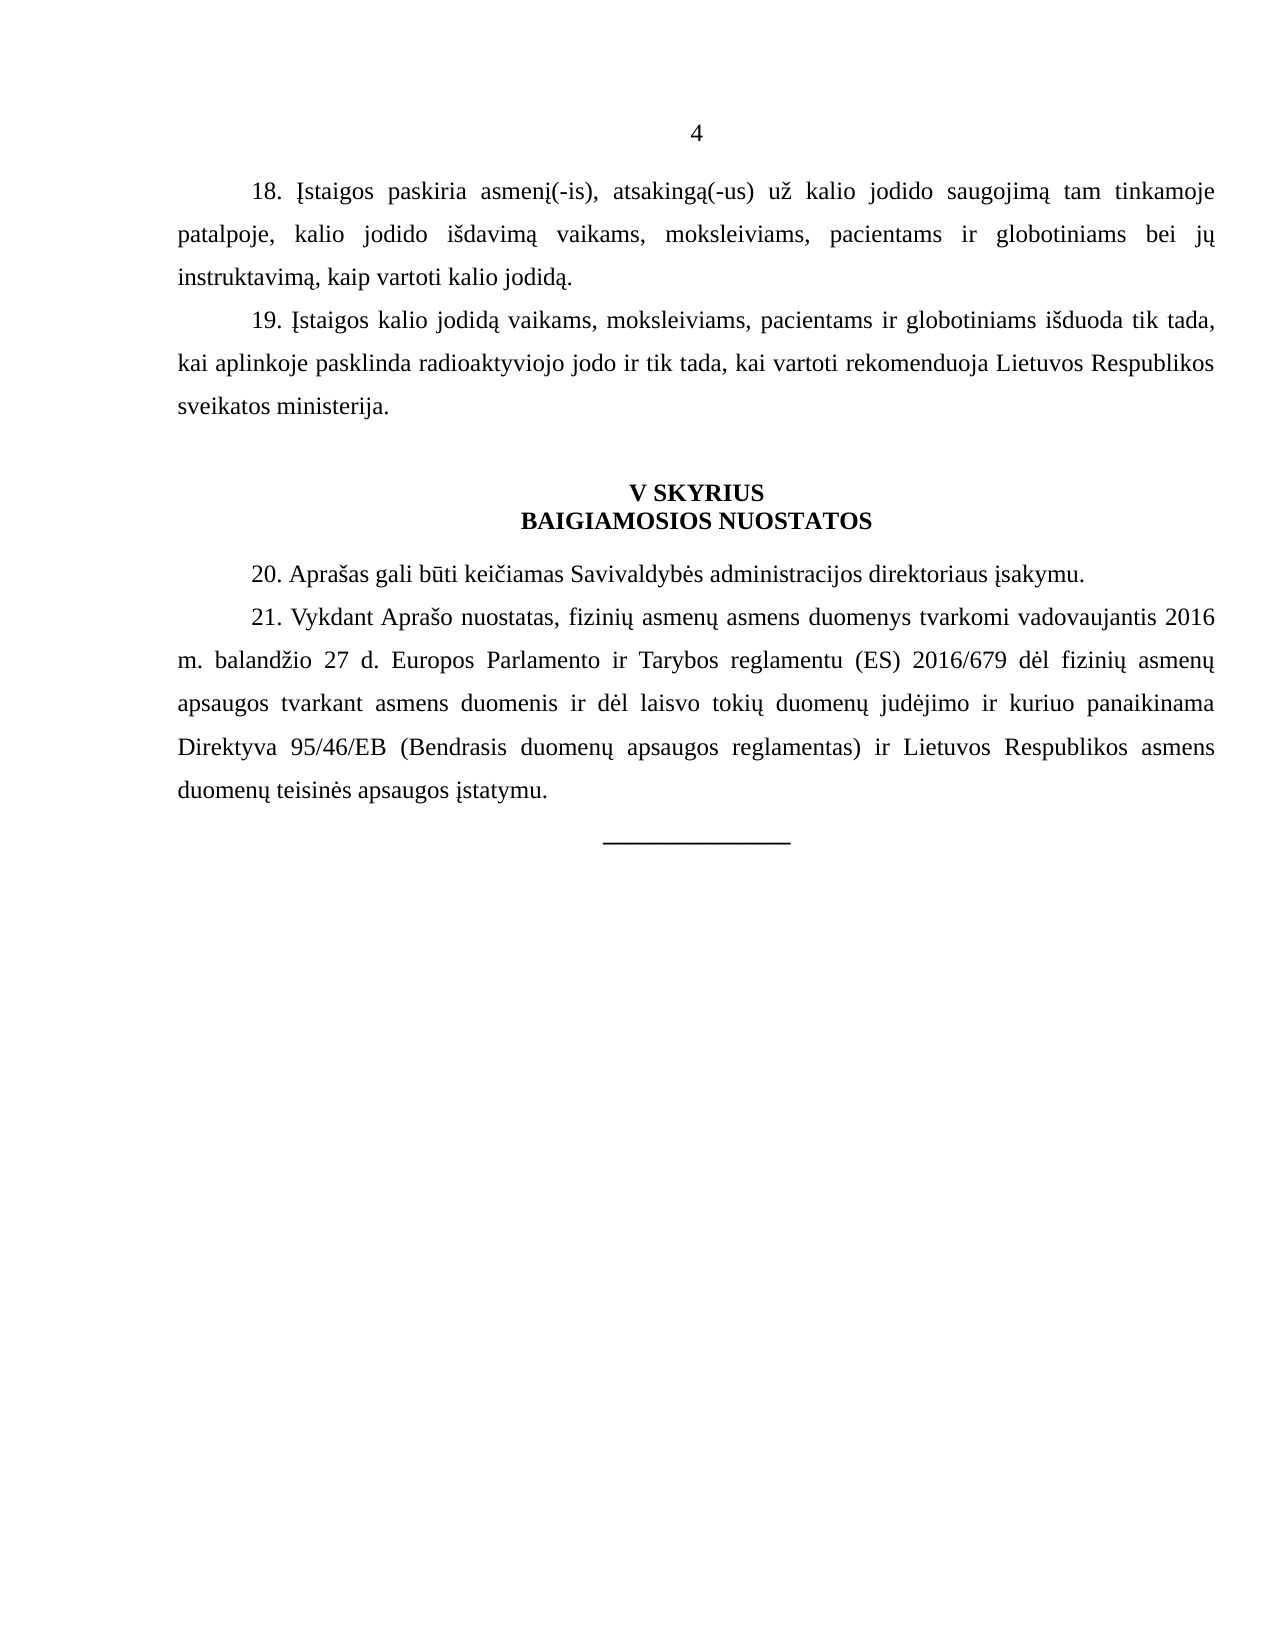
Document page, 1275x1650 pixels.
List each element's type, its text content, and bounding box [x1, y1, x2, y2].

text 19. Įstaigos kalio jodidą vaikams, moksleiviams, pacientams ir globotiniams išduoda tik tada, kai aplinkoje pasklinda radioaktyviojo jodo ir tik tada, kai vartoti rekomenduoja Lietuvos Respublikos sveikatos ministerija. [177, 305, 1216, 420]
text 20. Aprašas gali būti keičiamas Savivaldybės administracijos direktoriaus įsakymu. [177, 559, 1216, 588]
text V SKYRIUS [177, 478, 1216, 506]
text _______________ [177, 818, 1216, 847]
text 21. Vykdant Aprašo nuostatas, fizinių asmenų asmens duomenys tvarkomi vadovaujantis 2016 m. balandžio 27 d. Europos Parlamento ir Tarybos reglamentu (ES) 2016/679 dėl fizinių asmenų apsaugos tvarkant asmens duomenis ir dėl laisvo tokių duomenų judėjimo ir kuriuo panaikinama Direktyva 95/46/EB (Bendrasis duomenų apsaugos reglamentas) ir Lietuvos Respublikos asmens duomenų teisinės apsaugos įstatymu. [177, 602, 1216, 803]
text BAIGIAMOSIOS NUOSTATOS [177, 506, 1216, 535]
text 18. Įstaigos paskiria asmenį(-is), atsakingą(-us) už kalio jodido saugojimą tam tinkamoje patalpoje, kalio jodido išdavimą vaikams, moksleiviams, pacientams ir globotiniams bei jų instruktavimą, kaip vartoti kalio jodidą. [177, 176, 1216, 291]
